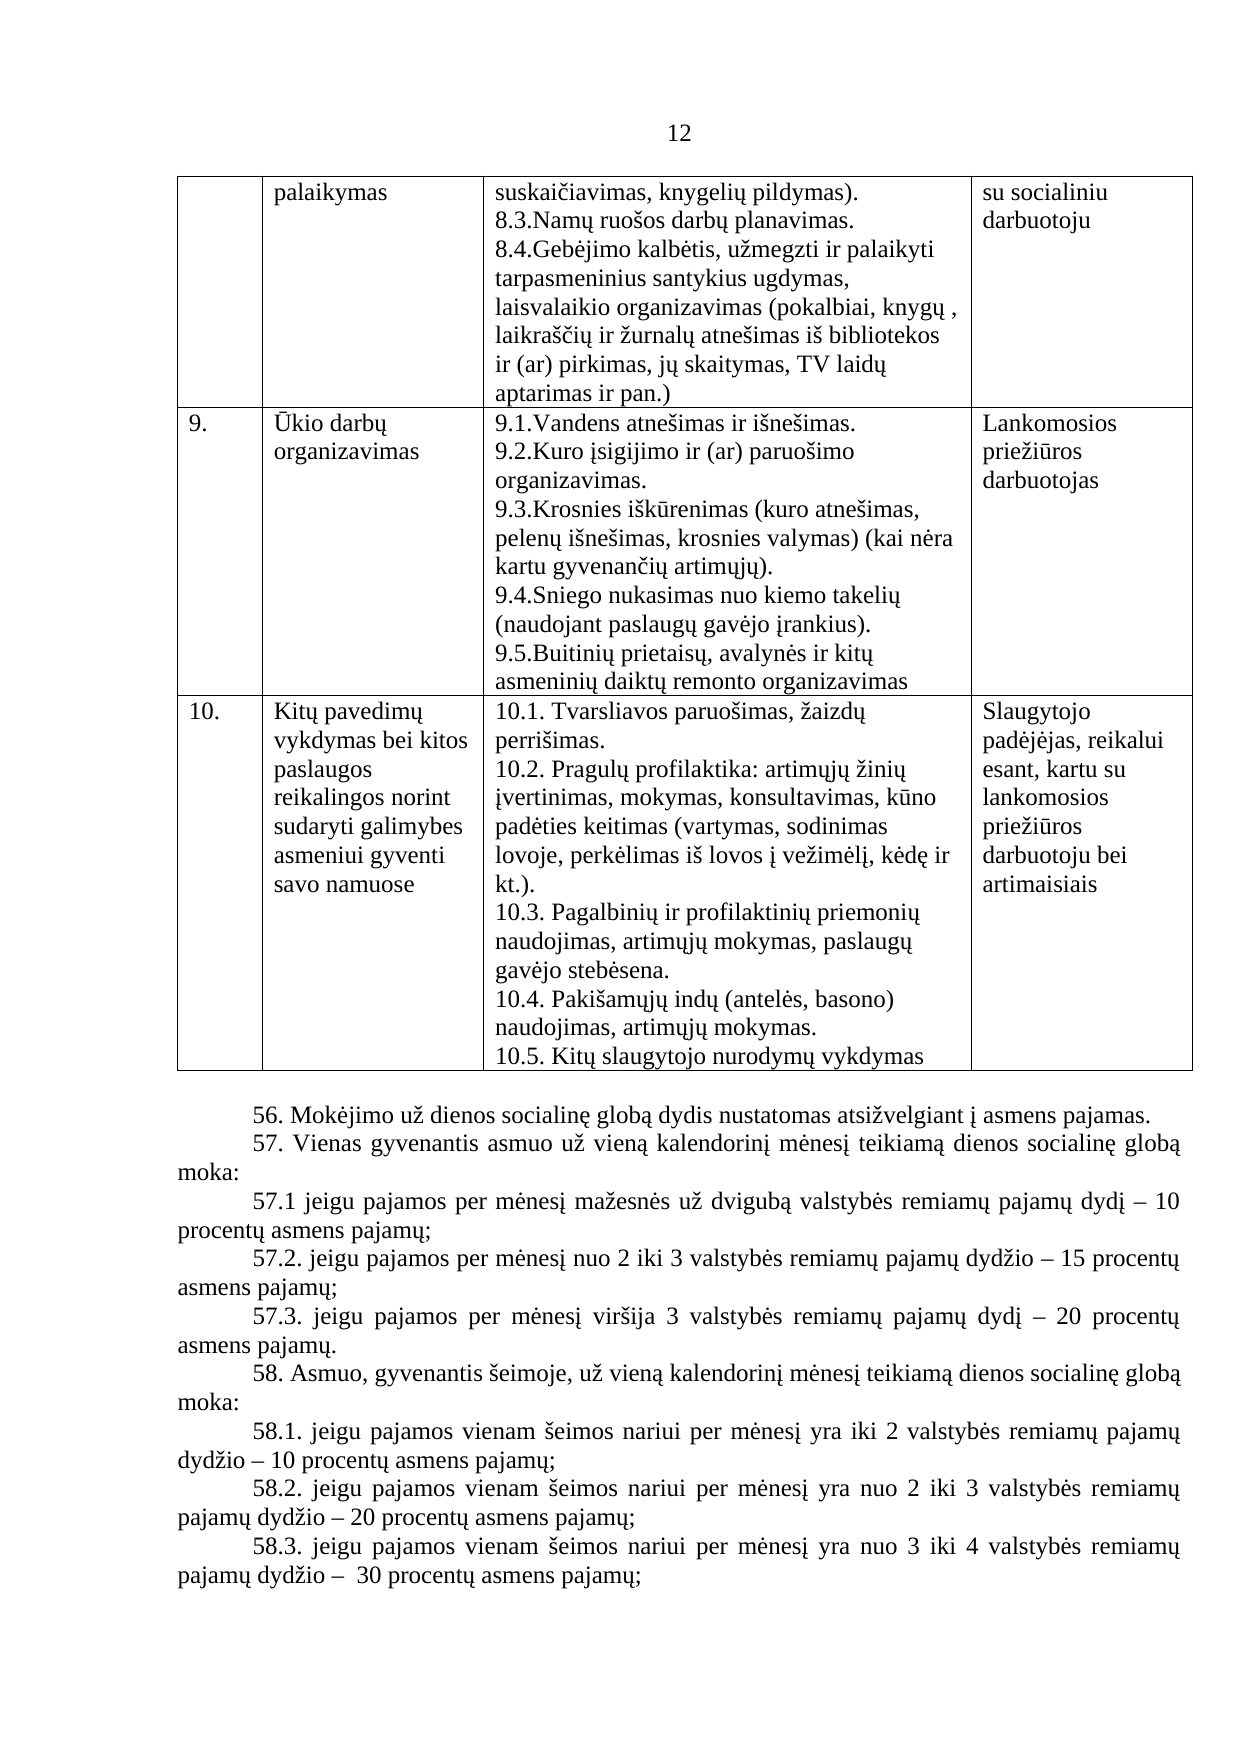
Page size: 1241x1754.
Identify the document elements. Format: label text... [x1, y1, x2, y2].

text 57. Vienas gyvenantis asmuo už vieną kalendorinį mėnesį teikiamą dienos socialinę globą moka: [177, 1128, 1181, 1186]
table_cell suskaičiavimas, knygelių pildymas). 8.3.Namų ruošos darbų planavimas. 8.4.Gebėjimo kalbėtis, užmegzti ir palaikyti tarpasmeninius santykius ugdymas, laisvalaikio organizavimas (pokalbiai, knygų , laikraščių ir žurnalų atnešimas iš bibliotekos ir (ar) pirkimas, jų skaitymas, TV laidų aptarimas ir pan.) [484, 177, 971, 407]
text 57.1 jeigu pajamos per mėnesį mažesnės už dvigubą valstybės remiamų pajamų dydį – 10 procentų asmens pajamų; [177, 1186, 1181, 1243]
table_cell Lankomosios priežiūros darbuotojas [972, 408, 1192, 695]
table_cell 10.1. Tvarsliavos paruošimas, žaizdų perrišimas. 10.2. Pragulų profilaktika: artimųjų žinių įvertinimas, mokymas, konsultavimas, kūno padėties keitimas (vartymas, sodinimas lovoje, perkėlimas iš lovos į vežimėlį, kėdę ir kt.). 10.3. Pagalbinių ir profilaktinių priemonių naudojimas, artimųjų mokymas, paslaugų gavėjo stebėsena. 10.4. Pakišamųjų indų (antelės, basono) naudojimas, artimųjų mokymas. 10.5. Kitų slaugytojo nurodymų vykdymas [484, 696, 971, 1070]
text 56. Mokėjimo už dienos socialinę globą dydis nustatomas atsižvelgiant į asmens pajamas. [177, 1100, 1181, 1128]
text 58.1. jeigu pajamos vienam šeimos nariui per mėnesį yra iki 2 valstybės remiamų pajamų dydžio – 10 procentų asmens pajamų; [177, 1416, 1181, 1473]
text 58.2. jeigu pajamos vienam šeimos nariui per mėnesį yra nuo 2 iki 3 valstybės remiamų pajamų dydžio – 20 procentų asmens pajamų; [177, 1473, 1181, 1531]
table_cell su socialiniu darbuotoju [972, 177, 1192, 407]
table_cell 9.1.Vandens atnešimas ir išnešimas. 9.2.Kuro įsigijimo ir (ar) paruošimo organizavimas. 9.3.Krosnies iškūrenimas (kuro atnešimas, pelenų išnešimas, krosnies valymas) (kai nėra kartu gyvenančių artimųjų). 9.4.Sniego nukasimas nuo kiemo takelių (naudojant paslaugų gavėjo įrankius). 9.5.Buitinių prietaisų, avalynės ir kitų asmeninių daiktų remonto organizavimas [484, 408, 971, 695]
text 57.3. jeigu pajamos per mėnesį viršija 3 valstybės remiamų pajamų dydį – 20 procentų asmens pajamų. [177, 1301, 1181, 1358]
text 58.3. jeigu pajamos vienam šeimos nariui per mėnesį yra nuo 3 iki 4 valstybės remiamų pajamų dydžio – 30 procentų asmens pajamų; [177, 1531, 1181, 1588]
table_cell palaikymas [263, 177, 483, 407]
table_cell Kitų pavedimų vykdymas bei kitos paslaugos reikalingos norint sudaryti galimybes asmeniui gyventi savo namuose [263, 696, 483, 1070]
table_cell Ūkio darbų organizavimas [263, 408, 483, 695]
text 57.2. jeigu pajamos per mėnesį nuo 2 iki 3 valstybės remiamų pajamų dydžio – 15 procentų asmens pajamų; [177, 1243, 1181, 1301]
text 58. Asmuo, gyvenantis šeimoje, už vieną kalendorinį mėnesį teikiamą dienos socialinę globą moka: [177, 1358, 1181, 1416]
table_cell Slaugytojo padėjėjas, reikalui esant, kartu su lankomosios priežiūros darbuotoju bei artimaisiais [972, 696, 1192, 1070]
table_cell 10. [178, 696, 262, 1070]
table_cell [178, 177, 262, 407]
table_cell 9. [178, 408, 262, 695]
